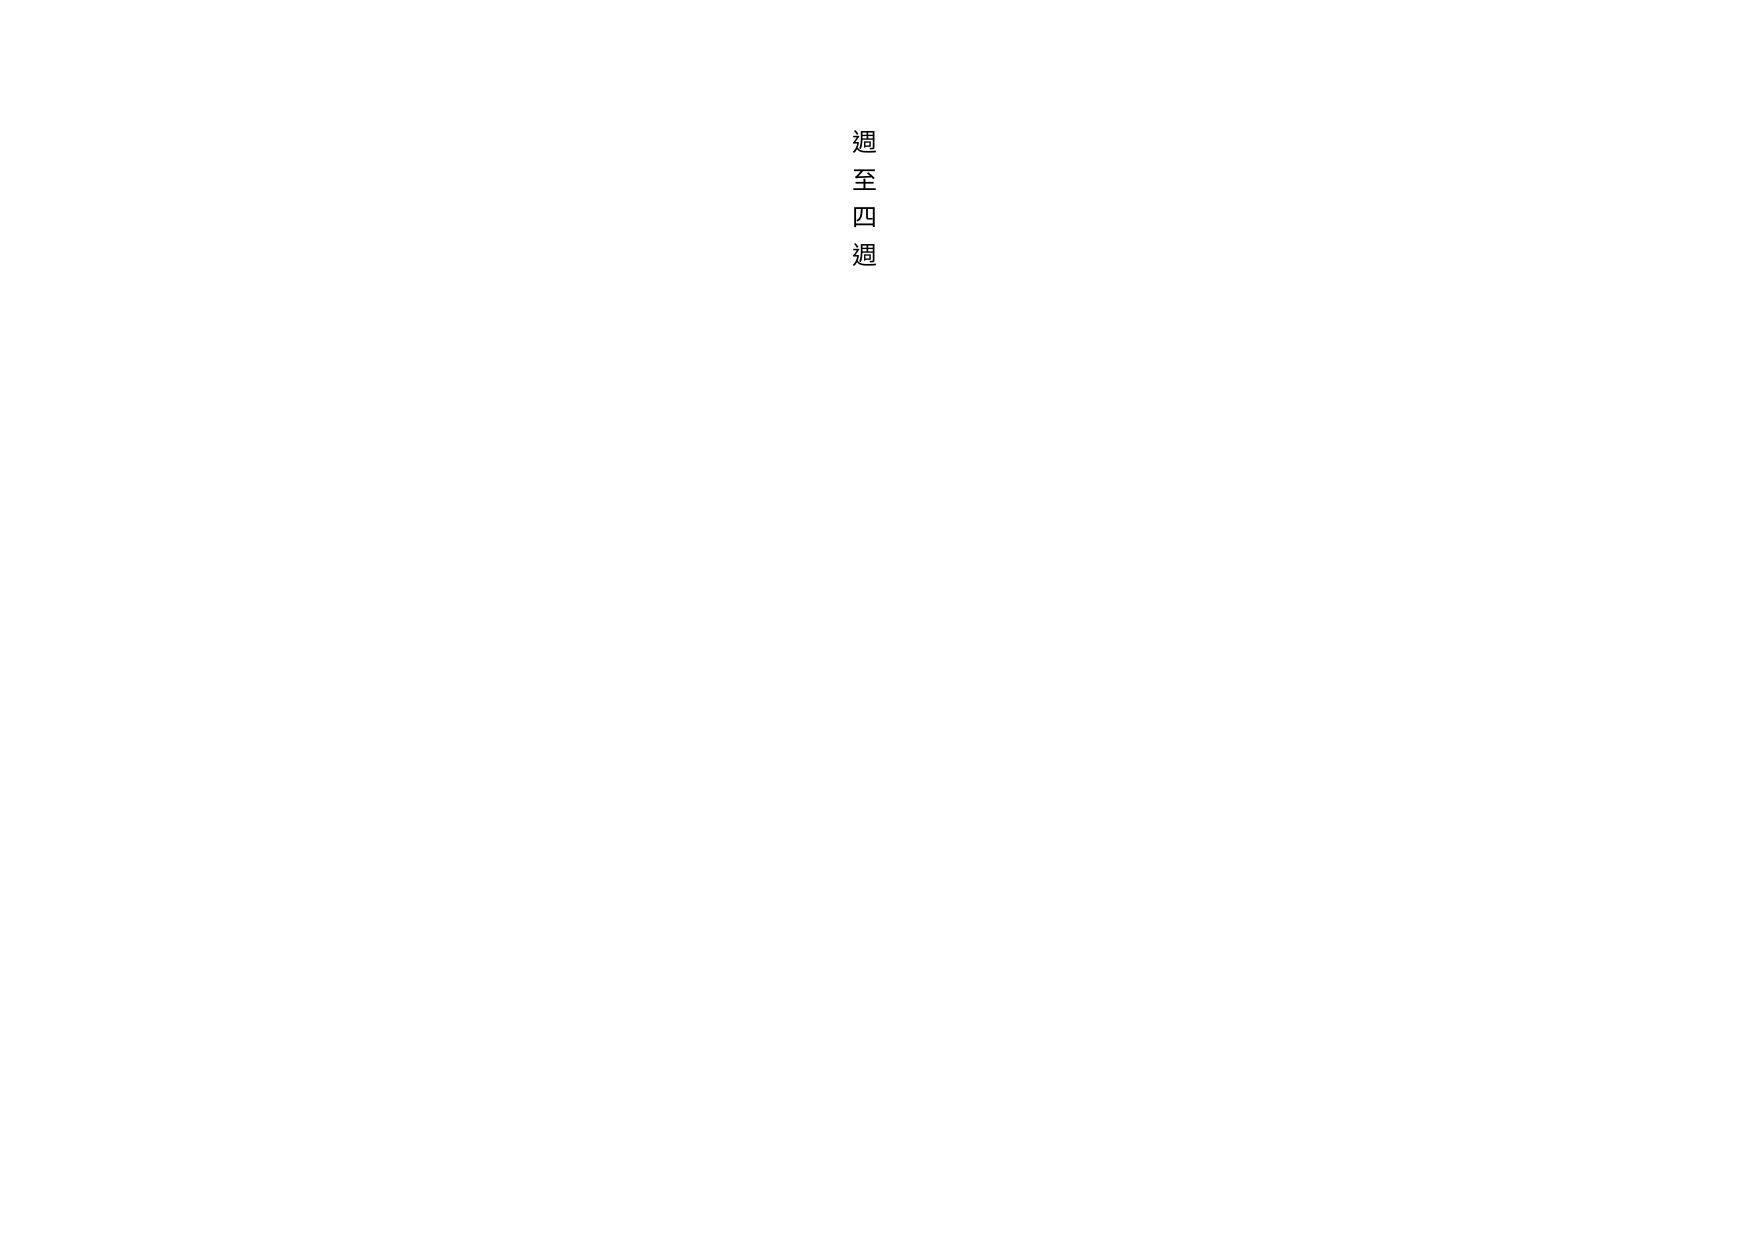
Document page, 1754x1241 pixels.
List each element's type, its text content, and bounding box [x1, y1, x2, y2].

text 至 [70, 159, 1646, 197]
text 四 [70, 197, 1646, 234]
text 週 [70, 122, 1646, 159]
text 週 [70, 234, 1646, 272]
